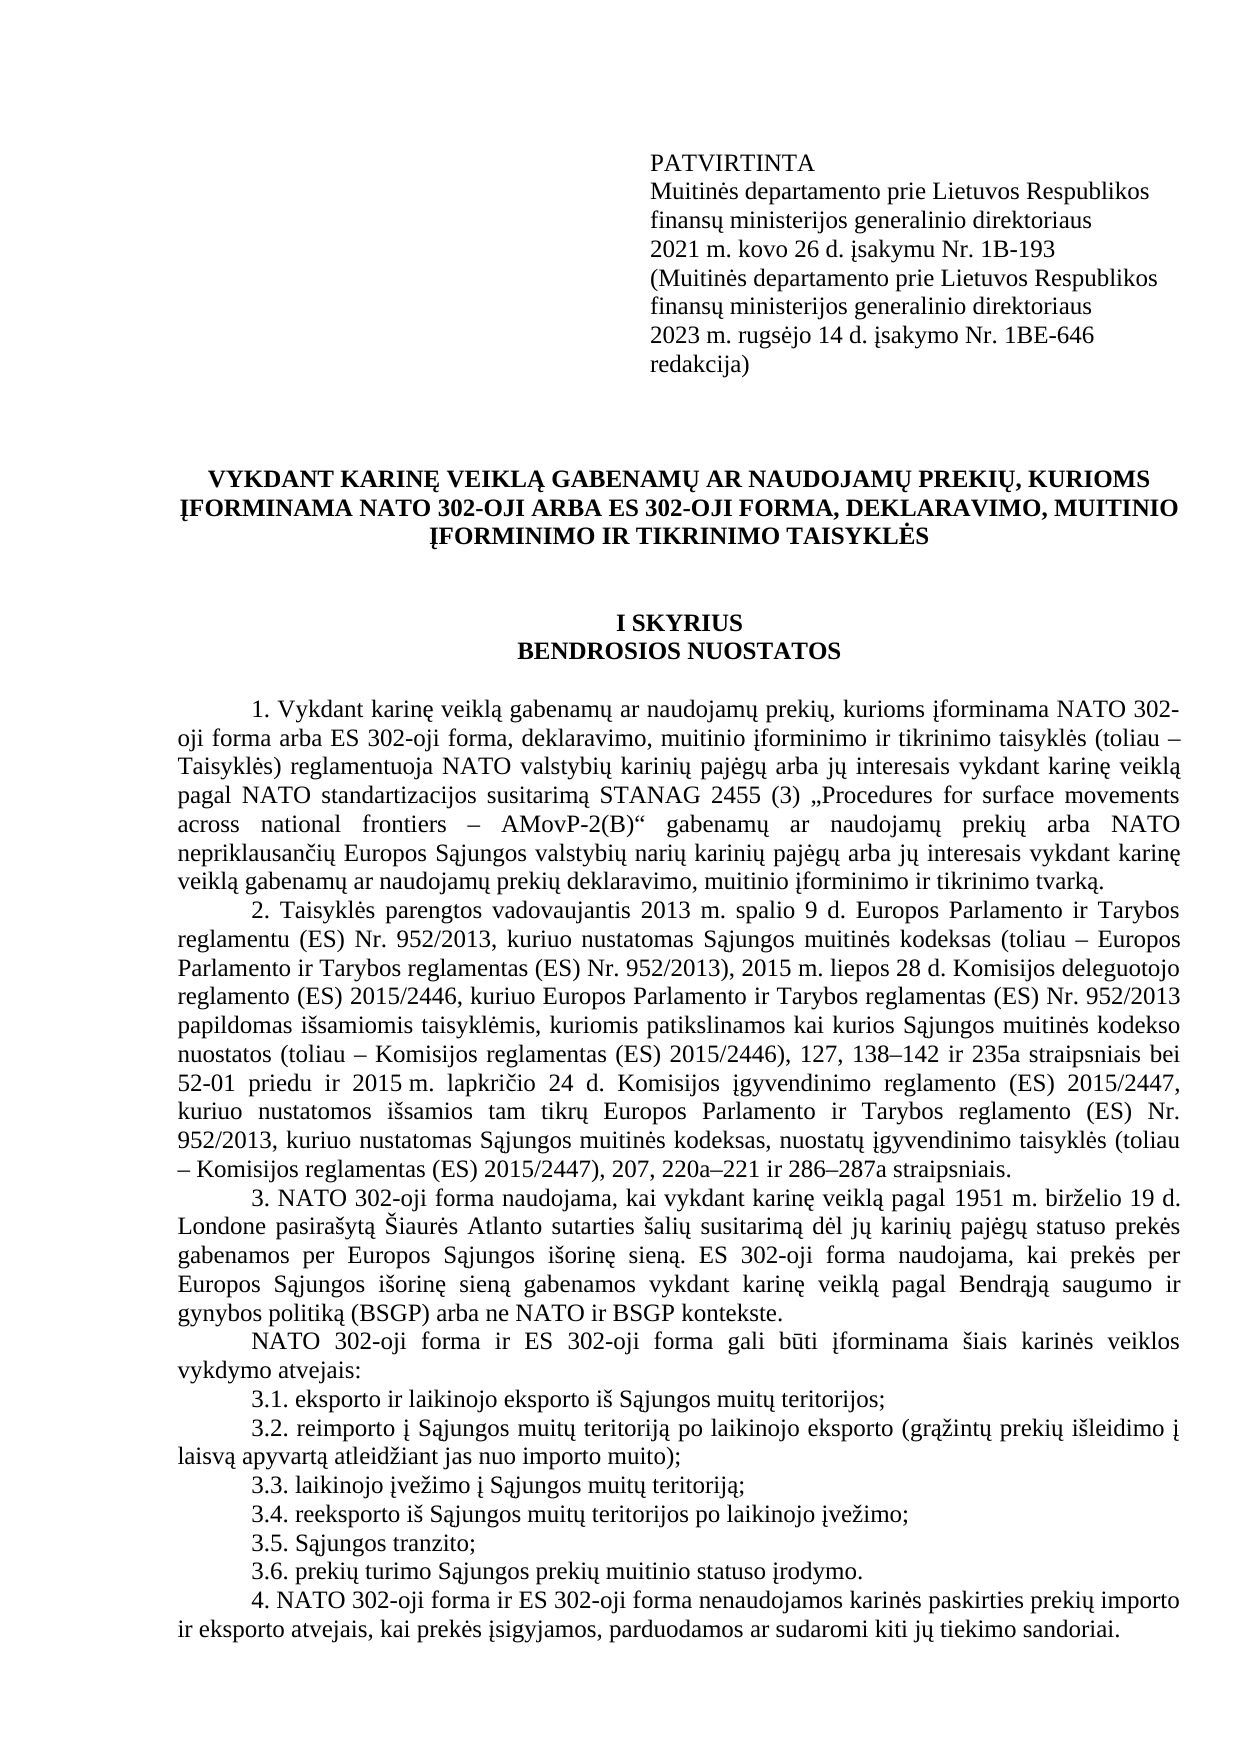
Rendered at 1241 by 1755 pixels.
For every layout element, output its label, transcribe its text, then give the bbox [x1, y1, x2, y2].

text finansų ministerijos generalinio direktoriaus [177, 205, 1181, 234]
text Muitinės departamento prie Lietuvos Respublikos [177, 176, 1181, 205]
text (Muitinės departamento prie Lietuvos Respublikos [177, 263, 1181, 291]
text 3. NATO 302-oji forma naudojama, kai vykdant karinę veiklą pagal 1951 m. birželio 19 d. Londone pasirašytą Šiaurės Atlanto sutarties šalių susitarimą dėl jų karinių pajėgų statuso prekės gabenamos per Europos Sąjungos išorinę sieną. ES 302-oji forma naudojama, kai prekės per Europos Sąjungos išorinę sieną gabenamos vykdant karinę veiklą pagal Bendrąją saugumo ir gynybos politiką (BSGP) arba ne NATO ir BSGP kontekste. [177, 1183, 1181, 1326]
text 2021 m. kovo 26 d. įsakymu Nr. 1B-193 [177, 234, 1181, 263]
text 3.1. eksporto ir laikinojo eksporto iš Sąjungos muitų teritorijos; [177, 1384, 1181, 1413]
text finansų ministerijos generalinio direktoriaus [177, 291, 1181, 320]
text 3.5. Sąjungos tranzito; [177, 1528, 1181, 1556]
text 3.3. laikinojo įvežimo į Sąjungos muitų teritoriją; [177, 1470, 1181, 1499]
text redakcija) [177, 349, 1181, 378]
text PATVIRTINTA [177, 148, 1181, 176]
text VYKDANT KARINĘ VEIKLĄ GABENAMŲ AR NAUDOJAMŲ PREKIŲ, KURIOMS ĮFORMINAMA NATO 302-OJI ARBA eS 302-OJI formA, DEKLARAVIMO, muitinio įforminimo ir tikrinimo TAISYKLĖS [177, 464, 1181, 550]
text 3.6. prekių turimo Sąjungos prekių muitinio statuso įrodymo. [177, 1556, 1181, 1585]
text 2023 m. rugsėjo 14 d. įsakymo Nr. 1BE-646 [177, 320, 1181, 349]
text 2. Taisyklės parengtos vadovaujantis 2013 m. spalio 9 d. Europos Parlamento ir Tarybos reglamentu (ES) Nr. 952/2013, kuriuo nustatomas Sąjungos muitinės kodeksas (toliau – Europos Parlamento ir Tarybos reglamentas (ES) Nr. 952/2013), 2015 m. liepos 28 d. Komisijos deleguotojo reglamento (ES) 2015/2446, kuriuo Europos Parlamento ir Tarybos reglamentas (ES) Nr. 952/2013 papildomas išsamiomis taisyklėmis, kuriomis patikslinamos kai kurios Sąjungos muitinės kodekso nuostatos (toliau – Komisijos reglamentas (ES) 2015/2446), 127, 138–142 ir 235a straipsniais bei 52-01 priedu ir 2015 m. lapkričio 24 d. Komisijos įgyvendinimo reglamento (ES) 2015/2447, kuriuo nustatomos išsamios tam tikrų Europos Parlamento ir Tarybos reglamento (ES) Nr. 952/2013, kuriuo nustatomas Sąjungos muitinės kodeksas, nuostatų įgyvendinimo taisyklės (toliau – Komisijos reglamentas (ES) 2015/2447), 207, 220a–221 ir 286–287a straipsniais. [177, 895, 1181, 1183]
text BENDROSIOS NUOSTATOS [177, 636, 1181, 665]
text NATO 302-oji forma ir ES 302-oji forma gali būti įforminama šiais karinės veiklos vykdymo atvejais: [177, 1326, 1181, 1384]
text 4. NATO 302-oji forma ir ES 302-oji forma nenaudojamos karinės paskirties prekių importo ir eksporto atvejais, kai prekės įsigyjamos, parduodamos ar sudaromi kiti jų tiekimo sandoriai. [177, 1585, 1181, 1643]
text 3.4. reeksporto iš Sąjungos muitų teritorijos po laikinojo įvežimo; [177, 1499, 1181, 1528]
text 1. Vykdant karinę veiklą gabenamų ar naudojamų prekių, kurioms įforminama NATO 302-oji forma arba ES 302-oji forma, deklaravimo, muitinio įforminimo ir tikrinimo taisyklės (toliau – Taisyklės) reglamentuoja NATO valstybių karinių pajėgų arba jų interesais vykdant karinę veiklą pagal NATO standartizacijos susitarimą STANAG 2455 (3) „Procedures for surface movements across national frontiers – AMovP-2(B)“ gabenamų ar naudojamų prekių arba NATO nepriklausančių Europos Sąjungos valstybių narių karinių pajėgų arba jų interesais vykdant karinę veiklą gabenamų ar naudojamų prekių deklaravimo, muitinio įforminimo ir tikrinimo tvarką. [177, 694, 1181, 895]
text 3.2. reimporto į Sąjungos muitų teritoriją po laikinojo eksporto (grąžintų prekių išleidimo į laisvą apyvartą atleidžiant jas nuo importo muito); [177, 1413, 1181, 1470]
text I SKYRIUS [177, 608, 1181, 636]
